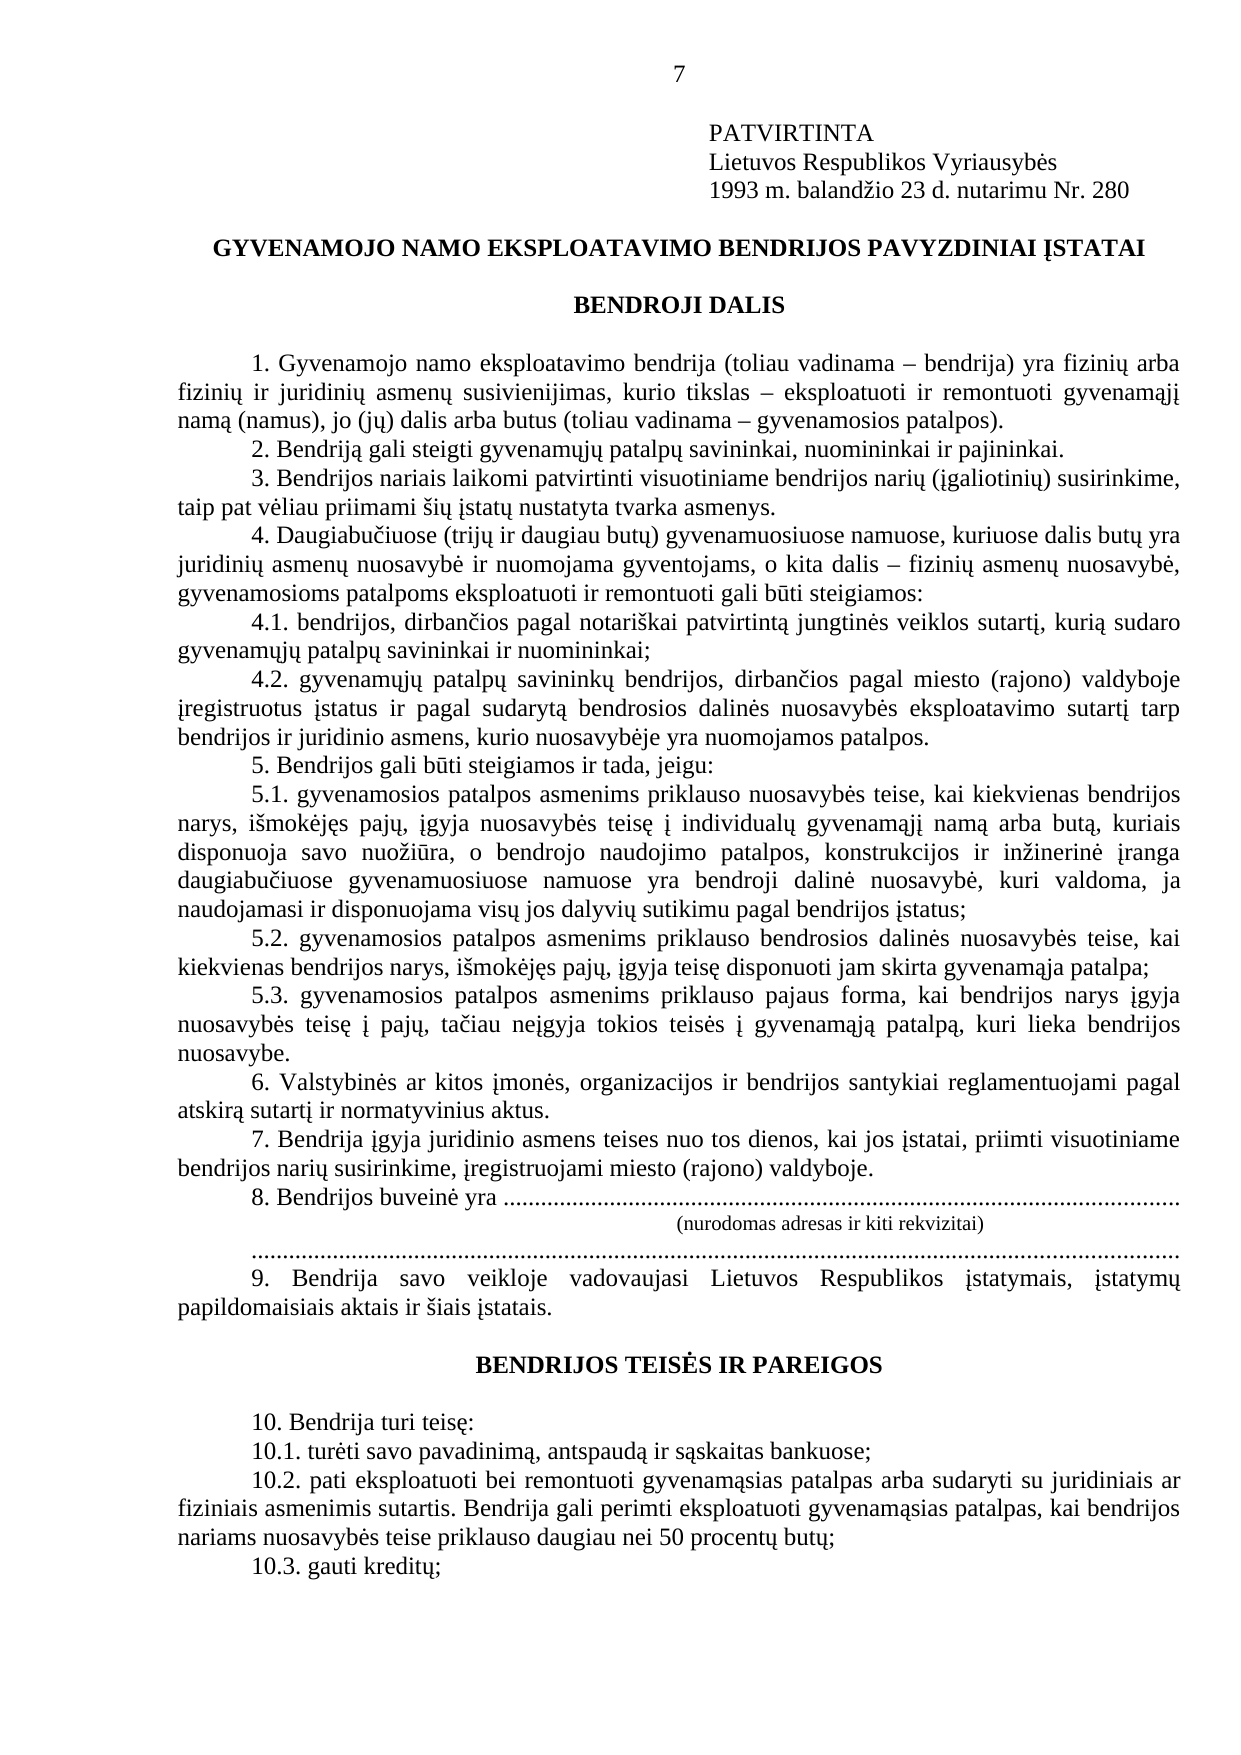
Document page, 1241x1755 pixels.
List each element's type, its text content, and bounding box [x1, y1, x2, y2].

text 4. Daugiabučiuose (trijų ir daugiau butų) gyvenamuosiuose namuose, kuriuose dalis butų yra juridinių asmenų nuosavybė ir nuomojama gyventojams, o kita dalis – fizinių asmenų nuosavybė, gyvenamosioms patalpoms eksploatuoti ir remontuoti gali būti steigiamos: [177, 521, 1181, 607]
text 10.2. pati eksploatuoti bei remontuoti gyvenamąsias patalpas arba sudaryti su juridiniais ar fiziniais asmenimis sutartis. Bendrija gali perimti eksploatuoti gyvenamąsias patalpas, kai bendrijos nariams nuosavybės teise priklauso daugiau nei 50 procentų butų; [177, 1465, 1181, 1551]
text Bendrijos teisės ir pareigos [177, 1350, 1181, 1378]
text 5.1. gyvenamosios patalpos asmenims priklauso nuosavybės teise, kai kiekvienas bendrijos narys, išmokėjęs pajų, įgyja nuosavybės teisę į individualų gyvenamąjį namą arba butą, kuriais disponuoja savo nuožiūra, o bendrojo naudojimo patalpos, konstrukcijos ir inžinerinė įranga daugiabučiuose gyvenamuosiuose namuose yra bendroji dalinė nuosavybė, kuri valdoma, ja naudojamasi ir disponuojama visų jos dalyvių sutikimu pagal bendrijos įstatus; [177, 779, 1181, 923]
text 4.1. bendrijos, dirbančios pagal notariškai patvirtintą jungtinės veiklos sutartį, kurią sudaro gyvenamųjų patalpų savininkai ir nuomininkai; [177, 607, 1181, 664]
text 6. Valstybinės ar kitos įmonės, organizacijos ir bendrijos santykiai reglamentuojami pagal atskirą sutartį ir normatyvinius aktus. [177, 1067, 1181, 1124]
text 10.1. turėti savo pavadinimą, antspaudą ir sąskaitas bankuose; [177, 1436, 1181, 1465]
text 1. Gyvenamojo namo eksploatavimo bendrija (toliau vadinama – bendrija) yra fizinių arba fizinių ir juridinių asmenų susivienijimas, kurio tikslas – eksploatuoti ir remontuoti gyvenamąjį namą (namus), jo (jų) dalis arba butus (toliau vadinama – gyvenamosios patalpos). [177, 348, 1181, 434]
text Lietuvos Respublikos Vyriausybės [177, 147, 1181, 176]
text 9. Bendrija savo veikloje vadovaujasi Lietuvos Respublikos įstatymais, įstatymų papildomaisiais aktais ir šiais įstatais. [177, 1263, 1181, 1321]
text 8. Bendrijos buveinė yra [177, 1182, 1181, 1211]
text 5. Bendrijos gali būti steigiamos ir tada, jeigu: [177, 751, 1181, 779]
text 2. Bendriją gali steigti gyvenamųjų patalpų savininkai, nuomininkai ir pajininkai. [177, 434, 1181, 463]
text 10. Bendrija turi teisę: [177, 1407, 1181, 1436]
text 5.2. gyvenamosios patalpos asmenims priklauso bendrosios dalinės nuosavybės teise, kai kiekvienas bendrijos narys, išmokėjęs pajų, įgyja teisę disponuoti jam skirta gyvenamąja patalpa; [177, 923, 1181, 981]
text Gyvenamojo namo eksploatavimo bendrijos pavyzdiniai įstatai [177, 233, 1181, 262]
text 3. Bendrijos nariais laikomi patvirtinti visuotiniame bendrijos narių (įgaliotinių) susirinkime, taip pat vėliau priimami šių įstatų nustatyta tvarka asmenys. [177, 463, 1181, 521]
text 1993 m. balandžio 23 d. nutarimu Nr. 280 [177, 176, 1181, 204]
text Bendroji dalis [177, 291, 1181, 319]
text 10.3. gauti kreditų; [177, 1551, 1181, 1580]
text (nurodomas adresas ir kiti rekvizitai) [177, 1211, 1181, 1235]
text 5.3. gyvenamosios patalpos asmenims priklauso pajaus forma, kai bendrijos narys įgyja nuosavybės teisę į pajų, tačiau neįgyja tokios teisės į gyvenamąją patalpą, kuri lieka bendrijos nuosavybe. [177, 981, 1181, 1067]
text PATVIRTINTA [709, 118, 1181, 147]
text 7. Bendrija įgyja juridinio asmens teises nuo tos dienos, kai jos įstatai, priimti visuotiniame bendrijos narių susirinkime, įregistruojami miesto (rajono) valdyboje. [177, 1124, 1181, 1182]
text 4.2. gyvenamųjų patalpų savininkų bendrijos, dirbančios pagal miesto (rajono) valdyboje įregistruotus įstatus ir pagal sudarytą bendrosios dalinės nuosavybės eksploatavimo sutartį tarp bendrijos ir juridinio asmens, kurio nuosavybėje yra nuomojamos patalpos. [177, 664, 1181, 751]
